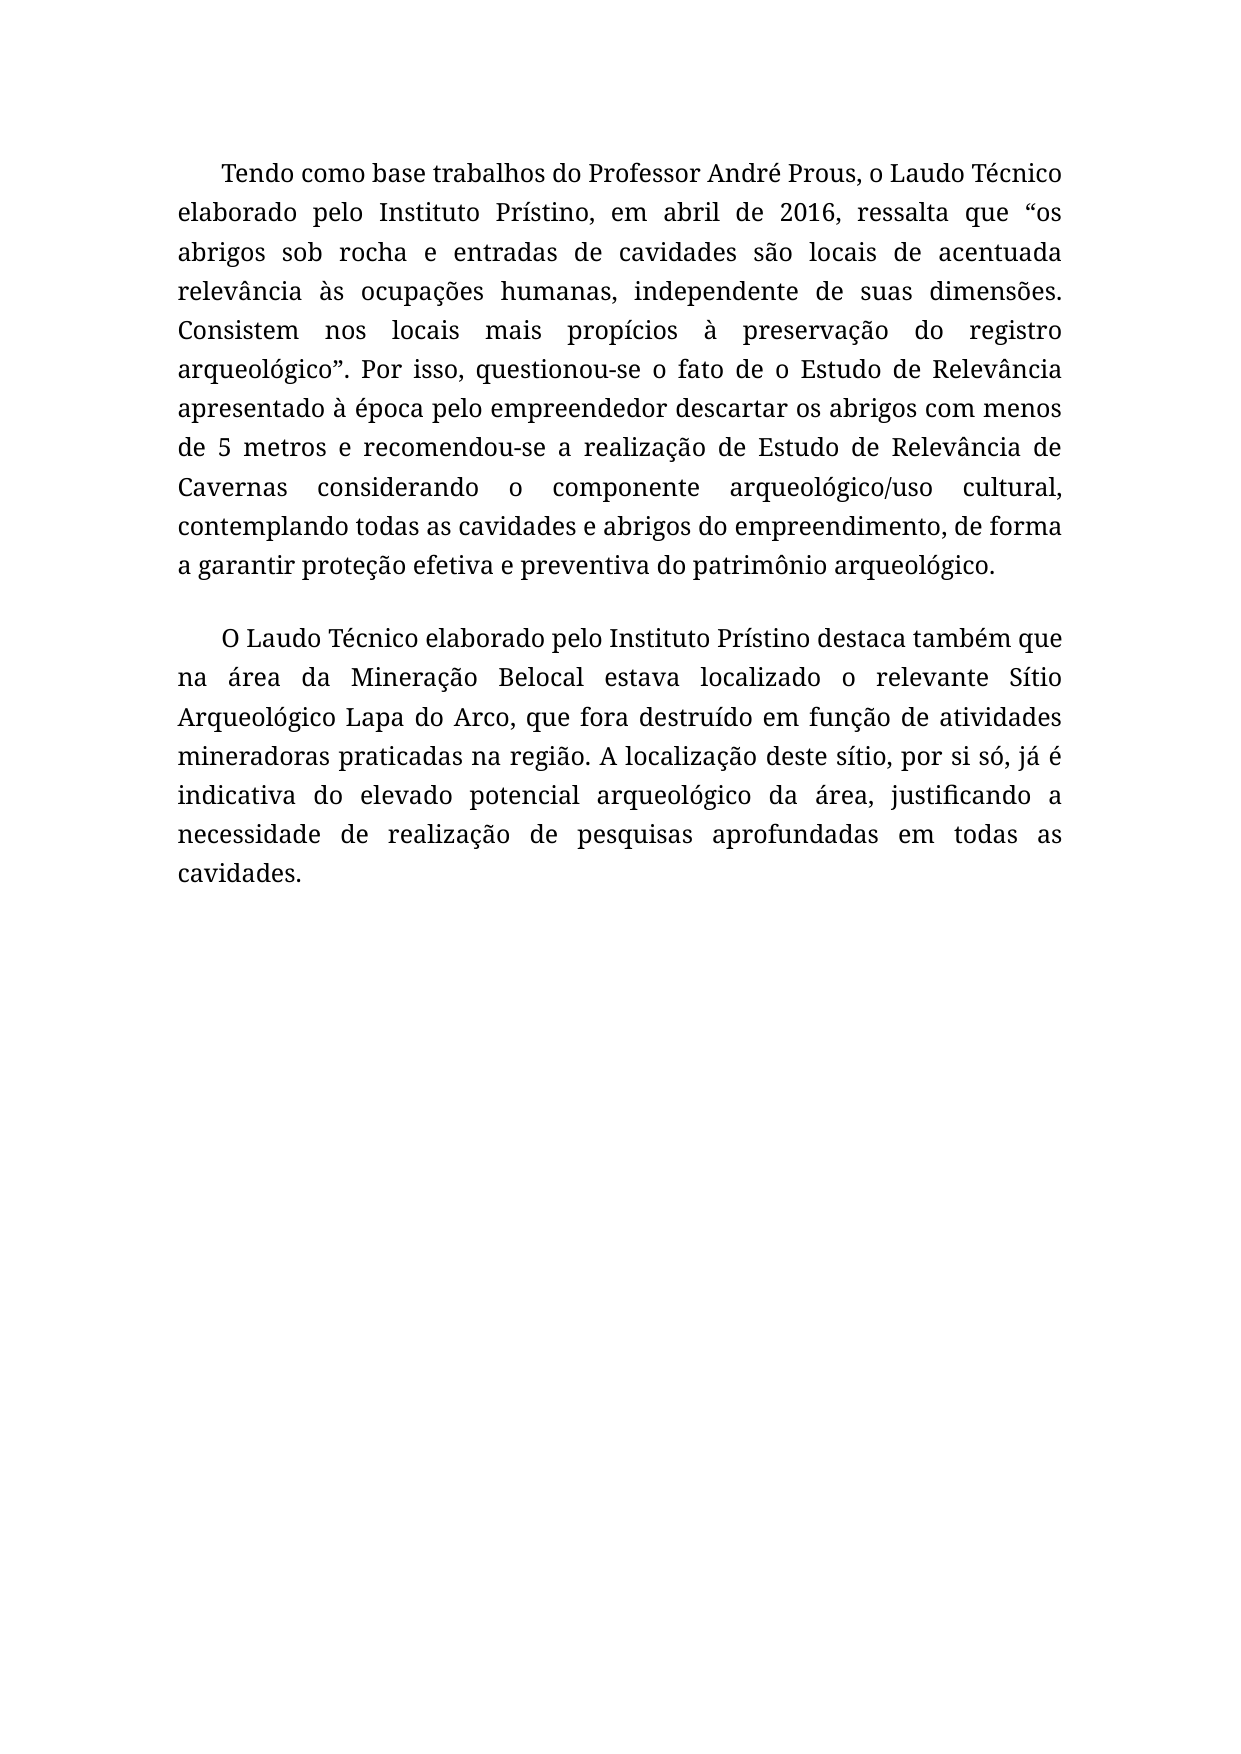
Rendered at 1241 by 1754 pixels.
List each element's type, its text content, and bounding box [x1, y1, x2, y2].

text Tendo como base trabalhos do Professor André Prous, o Laudo Técnico elaborado pelo Instituto Prístino, em abril de 2016, ressalta que “os abrigos sob rocha e entradas de cavidades são locais de acentuada relevância às ocupações humanas, independente de suas dimensões. Consistem nos locais mais propícios à preservação do registro arqueológico”. Por isso, questionou-se o fato de o Estudo de Relevância apresentado à época pelo empreendedor descartar os abrigos com menos de 5 metros e recomendou-se a realização de Estudo de Relevância de Cavernas considerando o componente arqueológico/uso cultural, contemplando todas as cavidades e abrigos do empreendimento, de forma a garantir proteção efetiva e preventiva do patrimônio arqueológico. [177, 156, 1063, 582]
text O Laudo Técnico elaborado pelo Instituto Prístino destaca também que na área da Mineração Belocal estava localizado o relevante Sítio Arqueológico Lapa do Arco, que fora destruído em função de atividades mineradoras praticadas na região. A localização deste sítio, por si só, já é indicativa do elevado potencial arqueológico da área, justificando a necessidade de realização de pesquisas aprofundadas em todas as cavidades. [177, 621, 1063, 890]
